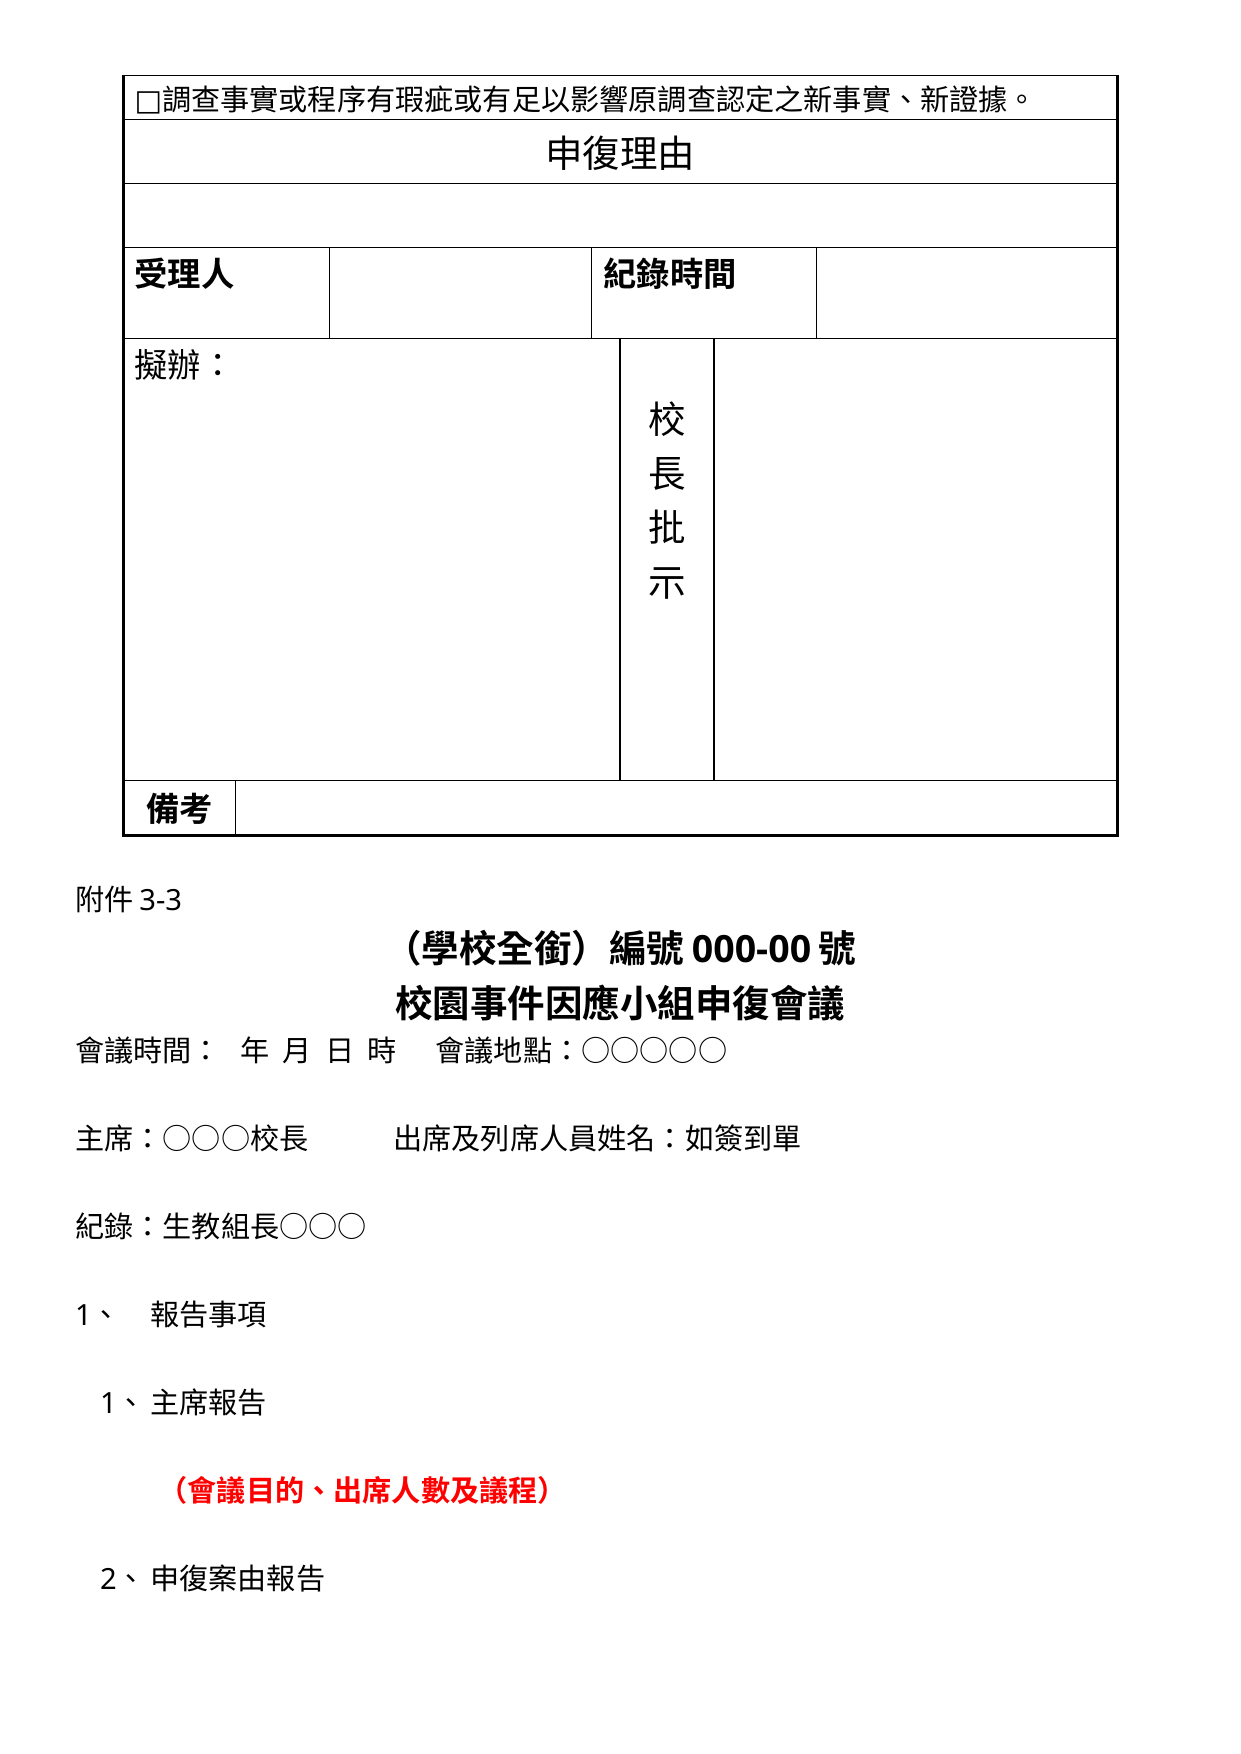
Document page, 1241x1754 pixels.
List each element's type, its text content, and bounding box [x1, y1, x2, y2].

table_cell [330, 248, 591, 338]
list 主席報告 [100, 1380, 1165, 1422]
text 會議時間： 年 月 日 時 會議地點：○○○○○ [75, 1028, 1165, 1070]
table_cell 校 長 批 示 [621, 339, 713, 780]
list 申復案由報告 [100, 1556, 1165, 1598]
table_cell 申復理由 [125, 120, 1116, 183]
table_cell 紀錄時間 [592, 248, 816, 338]
text 紀錄：生教組長○○○ [75, 1204, 1165, 1246]
table_cell [715, 339, 1116, 780]
table_cell [236, 781, 1116, 834]
text （會議目的、出席人數及議程） [100, 1468, 1165, 1510]
list 報告事項 [75, 1292, 1165, 1334]
text （學校全銜）編號000-00號 [75, 919, 1165, 974]
text 附件3-3 [75, 877, 1165, 919]
text 主席：○○○校長 出席及列席人員姓名：如簽到單 [75, 1116, 1165, 1158]
table_cell [125, 184, 1116, 247]
table_cell 擬辦： [125, 339, 619, 780]
table_cell [817, 248, 1116, 338]
table_cell 受理人 [125, 248, 329, 338]
table_cell □調查事實或程序有瑕疵或有足以影響原調查認定之新事實、新證據。 [125, 76, 1116, 118]
text 校園事件因應小組申復會議 [75, 974, 1165, 1028]
table_cell 備考 [125, 781, 235, 834]
